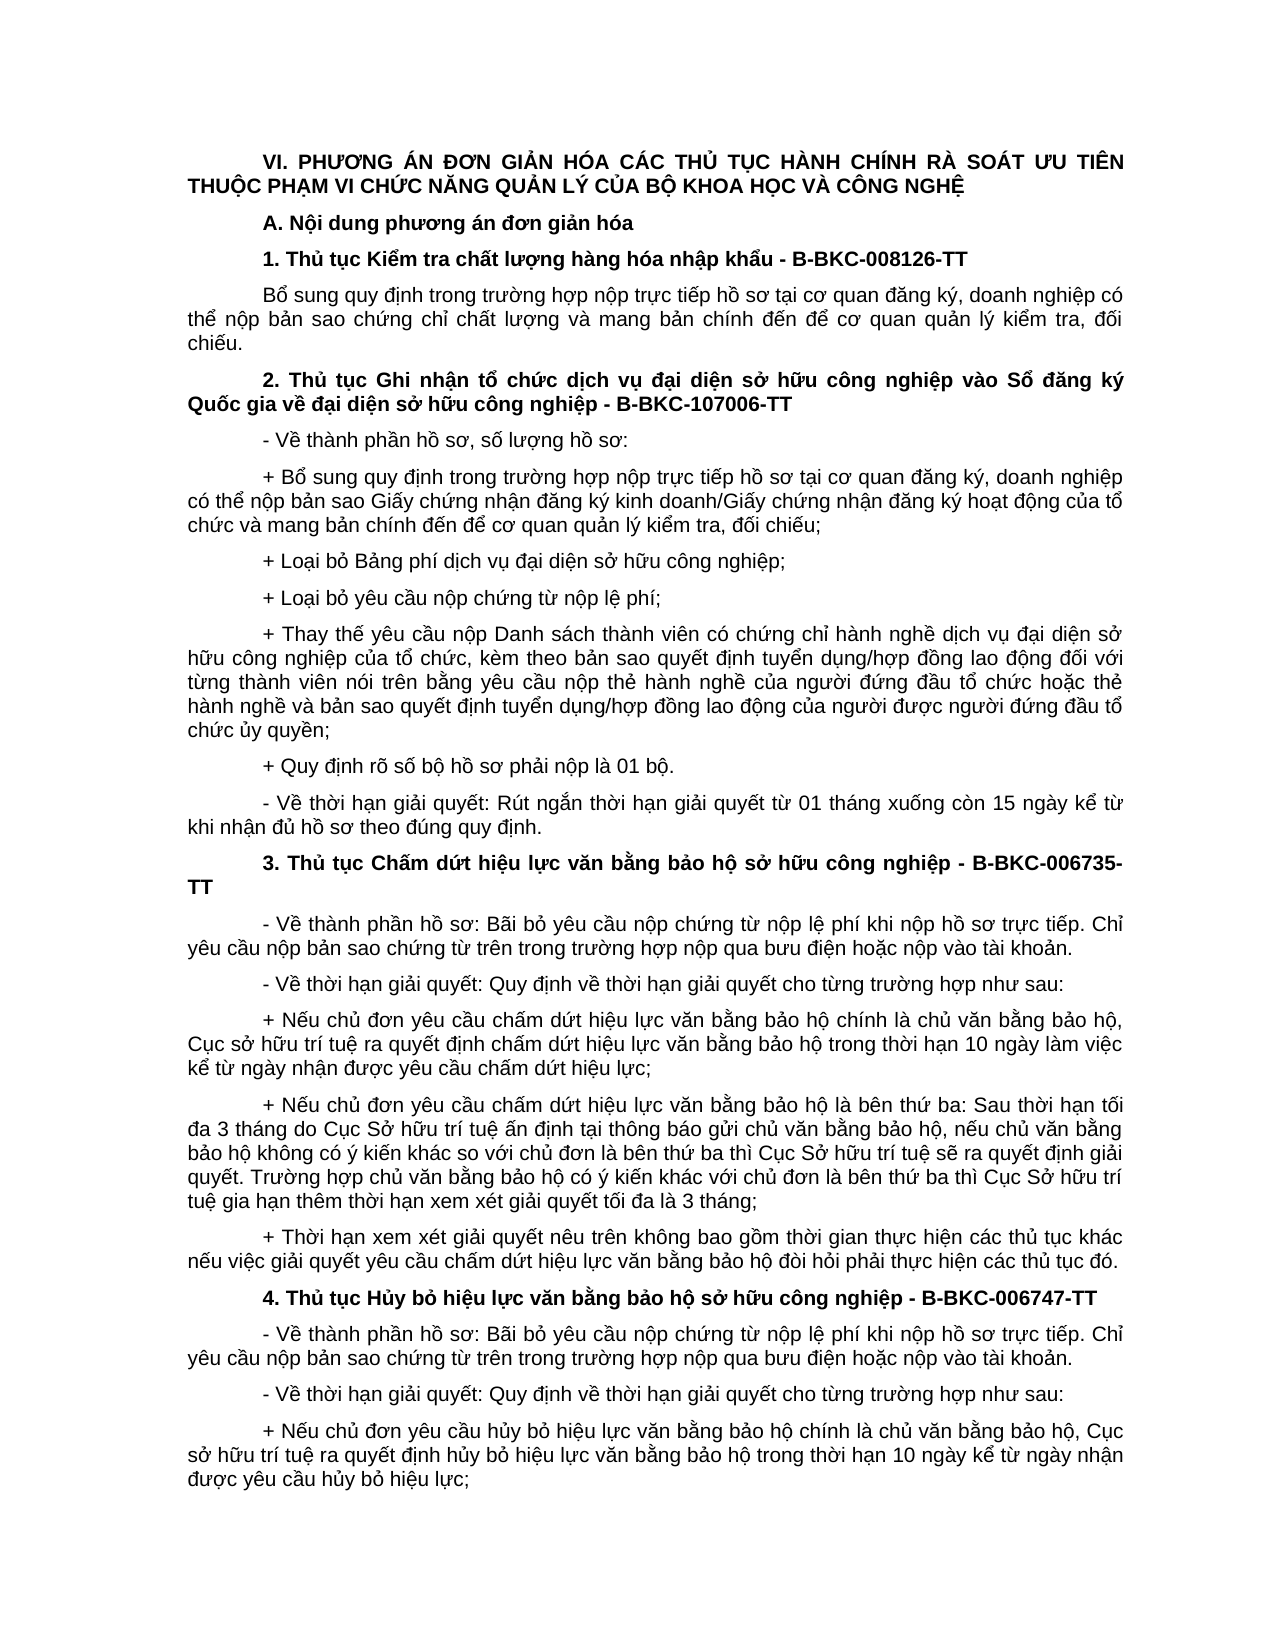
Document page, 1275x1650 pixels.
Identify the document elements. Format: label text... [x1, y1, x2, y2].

text - Về thành phần hồ sơ: Bãi bỏ yêu cầu nộp chứng từ nộp lệ phí khi nộp hồ sơ trực tiếp. Chỉ yêu cầu nộp bản sao chứng từ trên trong trường hợp nộp qua bưu điện hoặc nộp vào tài khoản. [187, 911, 1125, 959]
text - Về thành phần hồ sơ, số lượng hồ sơ: [187, 428, 1125, 452]
text - Về thời hạn giải quyết: Quy định về thời hạn giải quyết cho từng trường hợp như sau: [187, 1382, 1125, 1406]
text + Nếu chủ đơn yêu cầu hủy bỏ hiệu lực văn bằng bảo hộ chính là chủ văn bằng bảo hộ, Cục sở hữu trí tuệ ra quyết định hủy bỏ hiệu lực văn bằng bảo hộ trong thời hạn 10 ngày kể từ ngày nhận được yêu cầu hủy bỏ hiệu lực; [187, 1419, 1125, 1491]
text + Nếu chủ đơn yêu cầu chấm dứt hiệu lực văn bằng bảo hộ chính là chủ văn bằng bảo hộ, Cục sở hữu trí tuệ ra quyết định chấm dứt hiệu lực văn bằng bảo hộ trong thời hạn 10 ngày làm việc kể từ ngày nhận được yêu cầu chấm dứt hiệu lực; [187, 1008, 1125, 1080]
text + Nếu chủ đơn yêu cầu chấm dứt hiệu lực văn bằng bảo hộ là bên thứ ba: Sau thời hạn tối đa 3 tháng do Cục Sở hữu trí tuệ ấn định tại thông báo gửi chủ văn bằng bảo hộ, nếu chủ văn bằng bảo hộ không có ý kiến khác so với chủ đơn là bên thứ ba thì Cục Sở hữu trí tuệ sẽ ra quyết định giải quyết. Trường hợp chủ văn bằng bảo hộ có ý kiến khác với chủ đơn là bên thứ ba thì Cục Sở hữu trí tuệ gia hạn thêm thời hạn xem xét giải quyết tối đa là 3 tháng; [187, 1093, 1125, 1212]
text + Quy định rõ số bộ hồ sơ phải nộp là 01 bộ. [187, 754, 1125, 778]
text - Về thời hạn giải quyết: Quy định về thời hạn giải quyết cho từng trường hợp như sau: [187, 972, 1125, 996]
text + Bổ sung quy định trong trường hợp nộp trực tiếp hồ sơ tại cơ quan đăng ký, doanh nghiệp có thể nộp bản sao Giấy chứng nhận đăng ký kinh doanh/Giấy chứng nhận đăng ký hoạt động của tổ chức và mang bản chính đến để cơ quan quản lý kiểm tra, đối chiếu; [187, 464, 1125, 536]
text 4. Thủ tục Hủy bỏ hiệu lực văn bằng bảo hộ sở hữu công nghiệp - B-BKC-006747-TT [187, 1285, 1125, 1309]
text VI. PHƯƠNG ÁN ĐƠN GIẢN HÓA CÁC THỦ TỤC HÀNH CHÍNH RÀ SOÁT ƯU TIÊN THUỘC PHẠM VI CHỨC NĂNG QUẢN LÝ CỦA BỘ KHOA HỌC VÀ CÔNG NGHỆ [187, 150, 1125, 198]
text 1. Thủ tục Kiểm tra chất lượng hàng hóa nhập khẩu - B-BKC-008126-TT [187, 247, 1125, 271]
text - Về thời hạn giải quyết: Rút ngắn thời hạn giải quyết từ 01 tháng xuống còn 15 ngày kể từ khi nhận đủ hồ sơ theo đúng quy định. [187, 791, 1125, 838]
text 3. Thủ tục Chấm dứt hiệu lực văn bằng bảo hộ sở hữu công nghiệp - B-BKC-006735-TT [187, 851, 1125, 899]
text Bổ sung quy định trong trường hợp nộp trực tiếp hồ sơ tại cơ quan đăng ký, doanh nghiệp có thể nộp bản sao chứng chỉ chất lượng và mang bản chính đến để cơ quan quản lý kiểm tra, đối chiếu. [187, 283, 1125, 355]
text + Loại bỏ yêu cầu nộp chứng từ nộp lệ phí; [187, 585, 1125, 609]
text + Thay thế yêu cầu nộp Danh sách thành viên có chứng chỉ hành nghề dịch vụ đại diện sở hữu công nghiệp của tổ chức, kèm theo bản sao quyết định tuyển dụng/hợp đồng lao động đối với từng thành viên nói trên bằng yêu cầu nộp thẻ hành nghề của người đứng đầu tổ chức hoặc thẻ hành nghề và bản sao quyết định tuyển dụng/hợp đồng lao động của người được người đứng đầu tổ chức ủy quyền; [187, 622, 1125, 742]
text + Thời hạn xem xét giải quyết nêu trên không bao gồm thời gian thực hiện các thủ tục khác nếu việc giải quyết yêu cầu chấm dứt hiệu lực văn bằng bảo hộ đòi hỏi phải thực hiện các thủ tục đó. [187, 1225, 1125, 1273]
text 2. Thủ tục Ghi nhận tổ chức dịch vụ đại diện sở hữu công nghiệp vào Sổ đăng ký Quốc gia về đại diện sở hữu công nghiệp - B-BKC-107006-TT [187, 368, 1125, 416]
text A. Nội dung phương án đơn giản hóa [187, 210, 1125, 234]
text + Loại bỏ Bảng phí dịch vụ đại diện sở hữu công nghiệp; [187, 549, 1125, 573]
text - Về thành phần hồ sơ: Bãi bỏ yêu cầu nộp chứng từ nộp lệ phí khi nộp hồ sơ trực tiếp. Chỉ yêu cầu nộp bản sao chứng từ trên trong trường hợp nộp qua bưu điện hoặc nộp vào tài khoản. [187, 1322, 1125, 1370]
